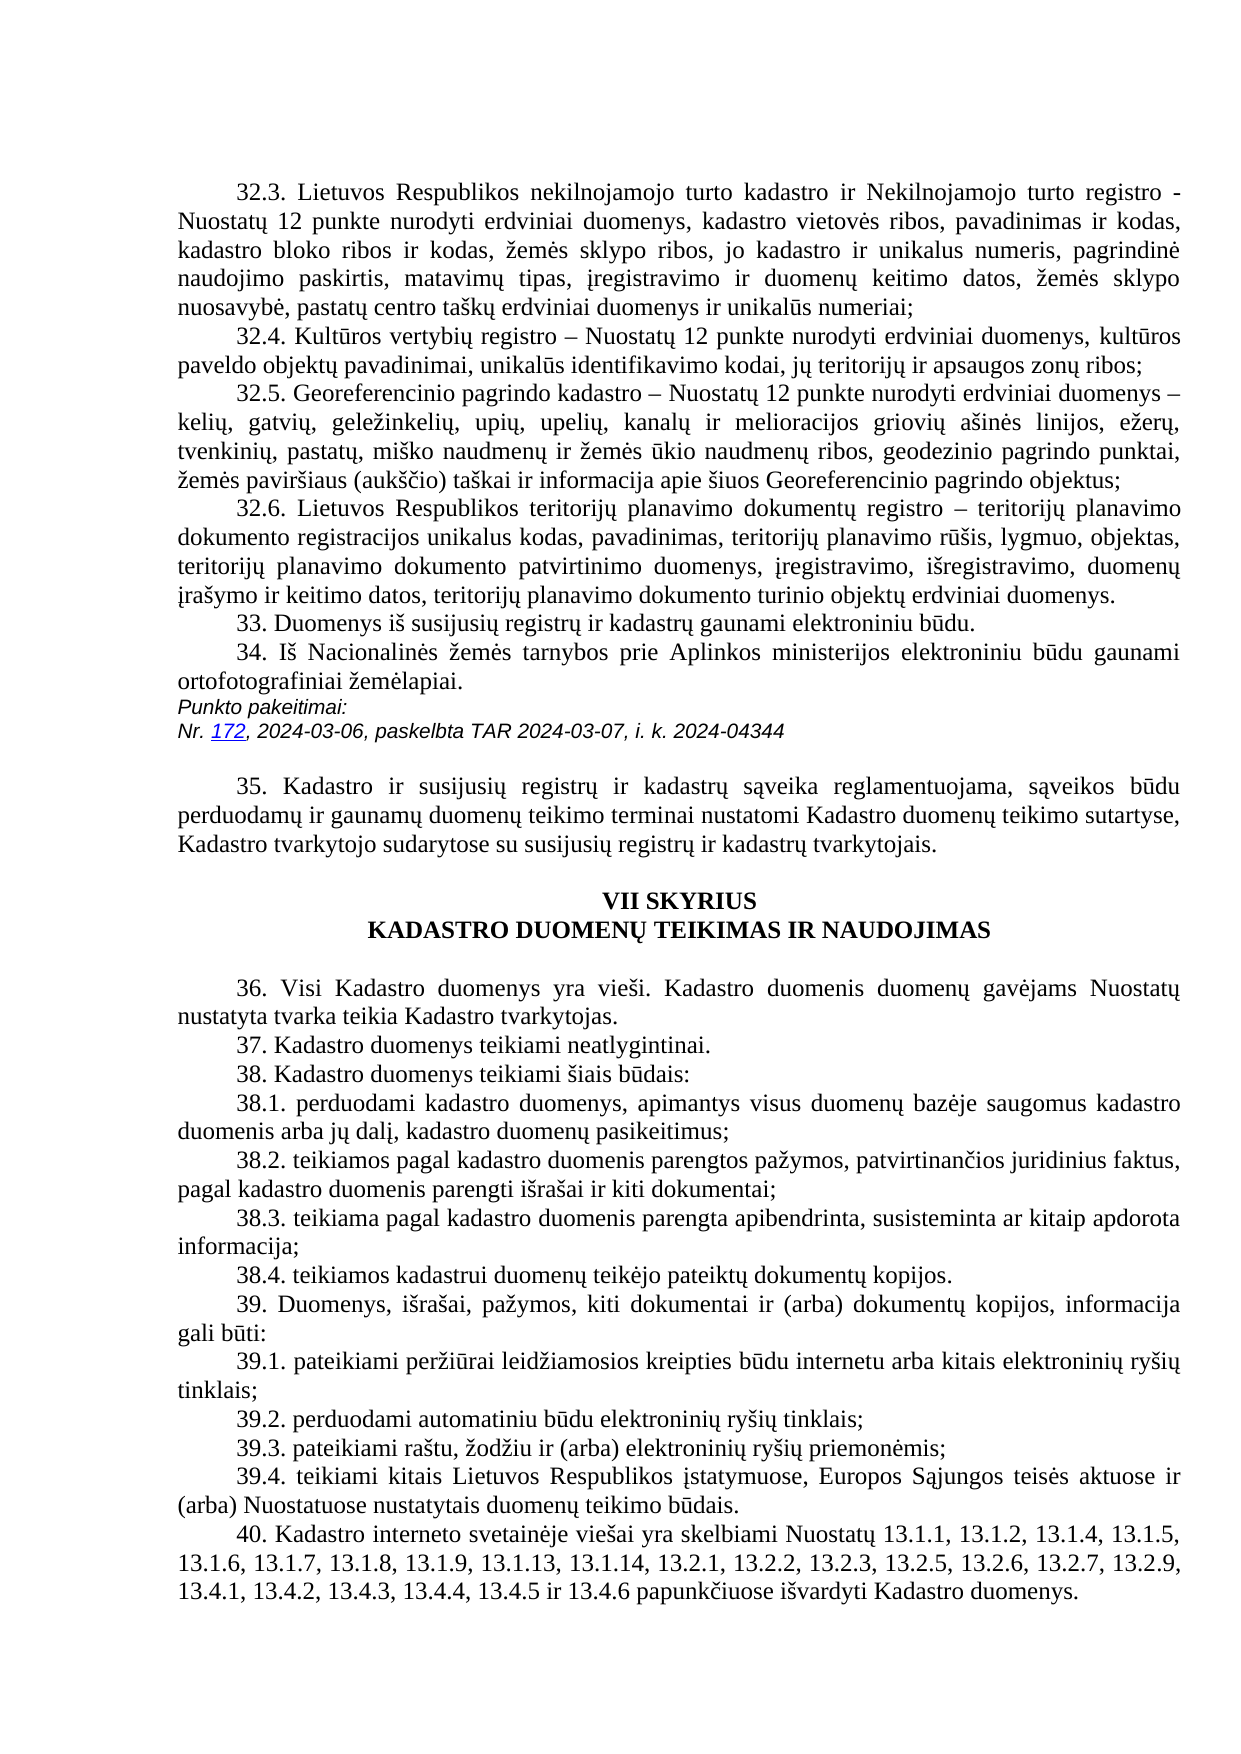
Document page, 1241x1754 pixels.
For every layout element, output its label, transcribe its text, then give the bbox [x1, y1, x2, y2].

text 39.1. pateikiami peržiūrai leidžiamosios kreipties būdu internetu arba kitais elektroninių ryšių tinklais; [177, 1346, 1181, 1404]
text 32.4. Kultūros vertybių registro – Nuostatų 12 punkte nurodyti erdviniai duomenys, kultūros paveldo objektų pavadinimai, unikalūs identifikavimo kodai, jų teritorijų ir apsaugos zonų ribos; [177, 321, 1181, 378]
text 32.5. Georeferencinio pagrindo kadastro – Nuostatų 12 punkte nurodyti erdviniai duomenys – kelių, gatvių, geležinkelių, upių, upelių, kanalų ir melioracijos griovių ašinės linijos, ežerų, tvenkinių, pastatų, miško naudmenų ir žemės ūkio naudmenų ribos, geodezinio pagrindo punktai, žemės paviršiaus (aukščio) taškai ir informacija apie šiuos Georeferencinio pagrindo objektus; [177, 378, 1181, 493]
text 39. Duomenys, išrašai, pažymos, kiti dokumentai ir (arba) dokumentų kopijos, informacija gali būti: [177, 1289, 1181, 1346]
text 35. Kadastro ir susijusių registrų ir kadastrų sąveika reglamentuojama, sąveikos būdu perduodamų ir gaunamų duomenų teikimo terminai nustatomi Kadastro duomenų teikimo sutartyse, Kadastro tvarkytojo sudarytose su susijusių registrų ir kadastrų tvarkytojais. [177, 771, 1181, 858]
text 38.3. teikiama pagal kadastro duomenis parengta apibendrinta, susisteminta ar kitaip apdorota informacija; [177, 1203, 1181, 1260]
text 39.2. perduodami automatiniu būdu elektroninių ryšių tinklais; [177, 1404, 1181, 1433]
text 38.4. teikiamos kadastrui duomenų teikėjo pateiktų dokumentų kopijos. [177, 1260, 1181, 1289]
text 38.2. teikiamos pagal kadastro duomenis parengtos pažymos, patvirtinančios juridinius faktus, pagal kadastro duomenis parengti išrašai ir kiti dokumentai; [177, 1145, 1181, 1203]
text 37. Kadastro duomenys teikiami neatlygintinai. [177, 1030, 1181, 1059]
text KADASTRO DUOMENŲ teikimas ir NAUDOJIMAS [177, 915, 1181, 944]
text 32.6. Lietuvos Respublikos teritorijų planavimo dokumentų registro – teritorijų planavimo dokumento registracijos unikalus kodas, pavadinimas, teritorijų planavimo rūšis, lygmuo, objektas, teritorijų planavimo dokumento patvirtinimo duomenys, įregistravimo, išregistravimo, duomenų įrašymo ir keitimo datos, teritorijų planavimo dokumento turinio objektų erdviniai duomenys. [177, 493, 1181, 608]
text Nr. 172, 2024-03-06, paskelbta TAR 2024-03-07, i. k. 2024-04344 [177, 719, 1181, 743]
text 40. Kadastro interneto svetainėje viešai yra skelbiami Nuostatų 13.1.1, 13.1.2, 13.1.4, 13.1.5, 13.1.6, 13.1.7, 13.1.8, 13.1.9, 13.1.13, 13.1.14, 13.2.1, 13.2.2, 13.2.3, 13.2.5, 13.2.6, 13.2.7, 13.2.9, 13.4.1, 13.4.2, 13.4.3, 13.4.4, 13.4.5 ir 13.4.6 papunkčiuose išvardyti Kadastro duomenys. [177, 1519, 1181, 1605]
text VII SKYRIUS [177, 886, 1181, 915]
text 34. Iš Nacionalinės žemės tarnybos prie Aplinkos ministerijos elektroniniu būdu gaunami ortofotografiniai žemėlapiai. [177, 637, 1181, 695]
text 33. Duomenys iš susijusių registrų ir kadastrų gaunami elektroniniu būdu. [177, 608, 1181, 637]
text Punkto pakeitimai: [177, 695, 1181, 719]
text 39.4. teikiami kitais Lietuvos Respublikos įstatymuose, Europos Sąjungos teisės aktuose ir (arba) Nuostatuose nustatytais duomenų teikimo būdais. [177, 1461, 1181, 1519]
text 39.3. pateikiami raštu, žodžiu ir (arba) elektroninių ryšių priemonėmis; [177, 1433, 1181, 1461]
text 38. Kadastro duomenys teikiami šiais būdais: [177, 1059, 1181, 1088]
text 38.1. perduodami kadastro duomenys, apimantys visus duomenų bazėje saugomus kadastro duomenis arba jų dalį, kadastro duomenų pasikeitimus; [177, 1088, 1181, 1145]
text 32.3. Lietuvos Respublikos nekilnojamojo turto kadastro ir Nekilnojamojo turto registro - Nuostatų 12 punkte nurodyti erdviniai duomenys, kadastro vietovės ribos, pavadinimas ir kodas, kadastro bloko ribos ir kodas, žemės sklypo ribos, jo kadastro ir unikalus numeris, pagrindinė naudojimo paskirtis, matavimų tipas, įregistravimo ir duomenų keitimo datos, žemės sklypo nuosavybė, pastatų centro taškų erdviniai duomenys ir unikalūs numeriai; [177, 177, 1181, 321]
text 36. Visi Kadastro duomenys yra vieši. Kadastro duomenis duomenų gavėjams Nuostatų nustatyta tvarka teikia Kadastro tvarkytojas. [177, 973, 1181, 1030]
